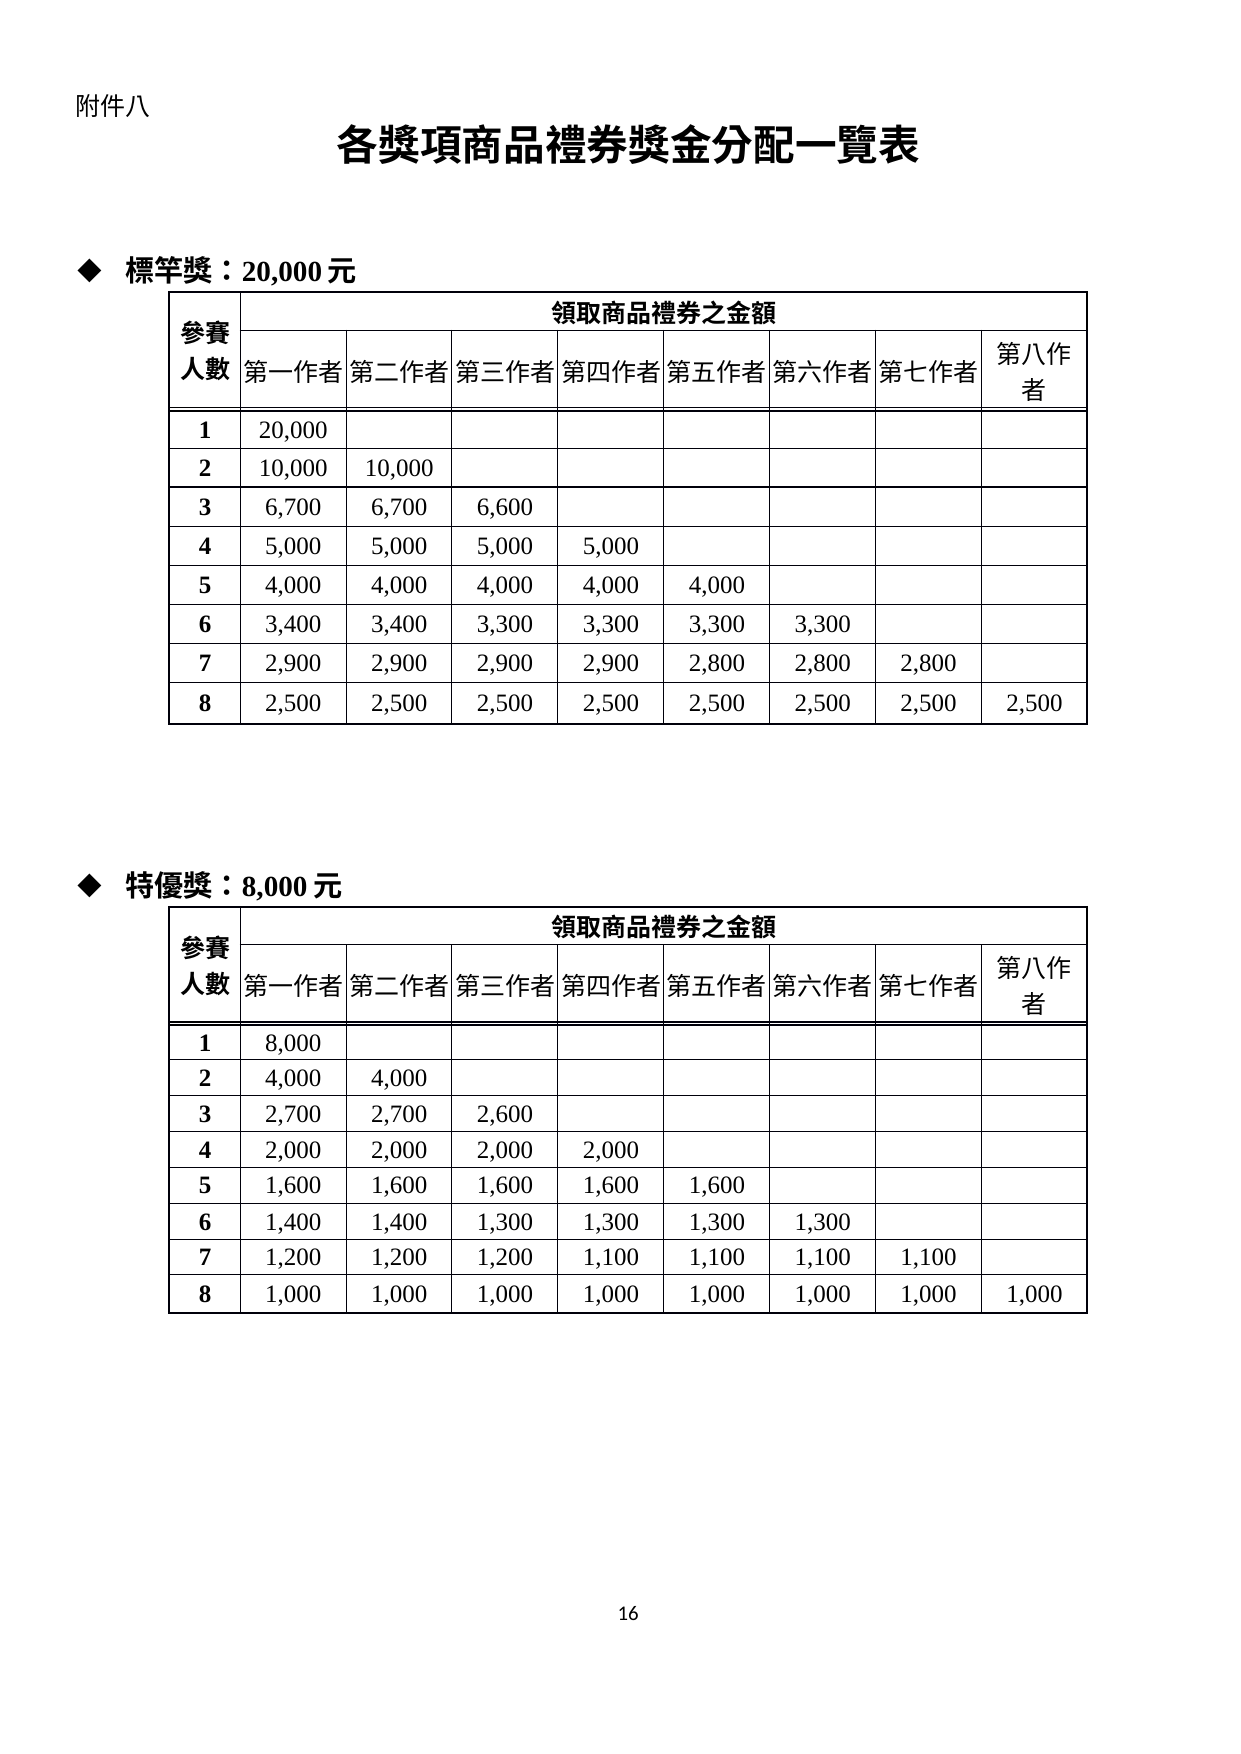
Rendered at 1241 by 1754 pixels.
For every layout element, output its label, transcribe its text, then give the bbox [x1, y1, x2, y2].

table_cell [876, 605, 981, 643]
table_cell 4 [170, 527, 240, 564]
table_cell [452, 1060, 557, 1095]
table_cell 第四作者 [558, 945, 663, 1021]
table_cell 1,200 [347, 1240, 451, 1274]
table_cell 第八作者 [982, 331, 1086, 407]
table_cell 2,000 [347, 1132, 451, 1167]
table_cell 20,000 [241, 412, 346, 447]
table_cell 1,100 [664, 1240, 769, 1274]
table_cell 1,000 [452, 1275, 557, 1312]
table_cell 1,100 [770, 1240, 875, 1274]
table_cell [664, 1096, 769, 1131]
table_cell [558, 488, 663, 526]
list 標竿獎：20,000元 [75, 243, 1181, 291]
table_cell 第八作者 [982, 945, 1086, 1021]
table_cell 3,400 [347, 605, 451, 643]
table_cell [347, 1026, 451, 1059]
table_cell [558, 449, 663, 486]
table_cell 2,500 [770, 683, 875, 722]
table_cell 6,700 [241, 488, 346, 526]
table_cell 5,000 [241, 527, 346, 564]
table_cell 1,600 [664, 1168, 769, 1202]
table_cell 1,000 [558, 1275, 663, 1312]
table_cell [876, 412, 981, 447]
table_cell 第七作者 [876, 331, 981, 407]
table_cell [876, 449, 981, 486]
table_header 領取商品禮券之金額 [241, 293, 1086, 329]
table_cell 1,600 [347, 1168, 451, 1202]
table_cell 4,000 [347, 1060, 451, 1095]
table_cell 第三作者 [452, 331, 557, 407]
table_cell 第六作者 [770, 945, 875, 1021]
table_cell 6,700 [347, 488, 451, 526]
table_cell 1,000 [770, 1275, 875, 1312]
table_cell 4,000 [452, 566, 557, 604]
table_cell [770, 488, 875, 526]
table_cell [982, 449, 1086, 486]
table_cell 4 [170, 1132, 240, 1167]
table_cell [664, 1026, 769, 1059]
table_cell [770, 412, 875, 447]
table_cell 6,600 [452, 488, 557, 526]
table_cell 5 [170, 1168, 240, 1202]
table_cell 7 [170, 1240, 240, 1274]
table_cell 8,000 [241, 1026, 346, 1059]
table_cell 3,300 [558, 605, 663, 643]
table_cell [876, 1204, 981, 1238]
table_cell 第二作者 [347, 945, 451, 1021]
table_cell [558, 1060, 663, 1095]
table_cell 10,000 [241, 449, 346, 486]
table_cell [982, 1132, 1086, 1167]
table_cell [770, 1168, 875, 1202]
table_header 參賽 人數 [170, 293, 240, 407]
table_cell 2,500 [876, 683, 981, 722]
table_cell [876, 1132, 981, 1167]
table_cell [876, 1026, 981, 1059]
table_cell 2,000 [558, 1132, 663, 1167]
table_cell 4,000 [664, 566, 769, 604]
table_cell 1,100 [558, 1240, 663, 1274]
table_cell 2,600 [452, 1096, 557, 1131]
table_cell 第一作者 [241, 331, 346, 407]
table_cell 3 [170, 488, 240, 526]
table_cell 2,500 [664, 683, 769, 722]
table_cell 4,000 [241, 1060, 346, 1095]
table_cell [664, 488, 769, 526]
table_cell 1,000 [982, 1275, 1086, 1312]
table_cell [982, 605, 1086, 643]
table_cell 第二作者 [347, 331, 451, 407]
table_cell 4,000 [241, 566, 346, 604]
table_cell 1,300 [664, 1204, 769, 1238]
table_cell [770, 449, 875, 486]
table_cell [982, 1204, 1086, 1238]
table_cell 1,100 [876, 1240, 981, 1274]
table_cell 2 [170, 1060, 240, 1095]
table_cell 2,000 [241, 1132, 346, 1167]
table_cell 1,600 [452, 1168, 557, 1202]
table_cell 3,300 [452, 605, 557, 643]
table_cell 第五作者 [664, 331, 769, 407]
table_cell 1 [170, 1026, 240, 1059]
table_cell 6 [170, 1204, 240, 1238]
table_cell 3,300 [770, 605, 875, 643]
table_cell 第五作者 [664, 945, 769, 1021]
text 附件八 [75, 86, 1181, 122]
table_cell [982, 488, 1086, 526]
table_cell [982, 1168, 1086, 1202]
table_cell [558, 1096, 663, 1131]
table_cell 2,500 [347, 683, 451, 722]
table_cell 8 [170, 683, 240, 722]
table_cell [558, 412, 663, 447]
table_cell 8 [170, 1275, 240, 1312]
table_cell 2,800 [770, 644, 875, 682]
table_cell 1,200 [241, 1240, 346, 1274]
table_cell 3,300 [664, 605, 769, 643]
table_cell 7 [170, 644, 240, 682]
table_cell 1,200 [452, 1240, 557, 1274]
table_cell [982, 1096, 1086, 1131]
table_cell 1,300 [558, 1204, 663, 1238]
table_cell [347, 412, 451, 447]
list 特優獎：8,000元 [75, 858, 1181, 906]
table_cell 2,900 [452, 644, 557, 682]
table_header 領取商品禮券之金額 [241, 908, 1086, 944]
table_cell 1,300 [770, 1204, 875, 1238]
table_header 參賽 人數 [170, 908, 240, 1021]
table_cell 5 [170, 566, 240, 604]
table_cell 5,000 [558, 527, 663, 564]
table_cell [770, 1132, 875, 1167]
table_cell [982, 527, 1086, 564]
table_cell [664, 412, 769, 447]
table_cell [664, 449, 769, 486]
table_cell 2,900 [241, 644, 346, 682]
table_cell [876, 488, 981, 526]
table_cell 2,000 [452, 1132, 557, 1167]
table_cell 1,600 [558, 1168, 663, 1202]
table_cell [982, 412, 1086, 447]
table_cell 第三作者 [452, 945, 557, 1021]
table_cell [770, 566, 875, 604]
table_cell [876, 1168, 981, 1202]
table_cell 3,400 [241, 605, 346, 643]
table_cell 2,500 [558, 683, 663, 722]
table_cell 4,000 [558, 566, 663, 604]
table_cell [770, 1096, 875, 1131]
table_cell [664, 1060, 769, 1095]
table_cell 1,000 [664, 1275, 769, 1312]
table_cell 1,400 [241, 1204, 346, 1238]
table_cell [664, 527, 769, 564]
table_cell 第一作者 [241, 945, 346, 1021]
table_cell [982, 1060, 1086, 1095]
table_cell [770, 527, 875, 564]
table_cell 1,000 [876, 1275, 981, 1312]
table_cell [876, 527, 981, 564]
table_cell 第四作者 [558, 331, 663, 407]
table_cell 2,900 [347, 644, 451, 682]
table_cell [770, 1026, 875, 1059]
table_cell 1,000 [347, 1275, 451, 1312]
table_cell 6 [170, 605, 240, 643]
table_cell [982, 1240, 1086, 1274]
table_cell 2,500 [452, 683, 557, 722]
table_cell [876, 566, 981, 604]
table_cell [770, 1060, 875, 1095]
table_cell 5,000 [347, 527, 451, 564]
table_cell [664, 1132, 769, 1167]
table_cell [452, 449, 557, 486]
table_cell 1 [170, 412, 240, 447]
table_cell 2,800 [664, 644, 769, 682]
table_cell [876, 1060, 981, 1095]
table_cell [876, 1096, 981, 1131]
table_cell 1,000 [241, 1275, 346, 1312]
table_cell 2 [170, 449, 240, 486]
table_cell [982, 644, 1086, 682]
table_cell [558, 1026, 663, 1059]
table_cell 1,400 [347, 1204, 451, 1238]
table_cell 2,900 [558, 644, 663, 682]
table_cell 2,500 [982, 683, 1086, 722]
table_cell 3 [170, 1096, 240, 1131]
table_cell 2,700 [241, 1096, 346, 1131]
table_cell 4,000 [347, 566, 451, 604]
table_cell 第七作者 [876, 945, 981, 1021]
table_cell [982, 566, 1086, 604]
table_cell 2,800 [876, 644, 981, 682]
table_cell 2,500 [241, 683, 346, 722]
table_cell [452, 412, 557, 447]
text 各獎項商品禮券獎金分配一覽表 [75, 122, 1181, 170]
table_cell [982, 1026, 1086, 1059]
table_cell 第六作者 [770, 331, 875, 407]
table_cell 5,000 [452, 527, 557, 564]
table_cell 1,600 [241, 1168, 346, 1202]
table_cell 2,700 [347, 1096, 451, 1131]
table_cell 10,000 [347, 449, 451, 486]
table_cell 1,300 [452, 1204, 557, 1238]
table_cell [452, 1026, 557, 1059]
